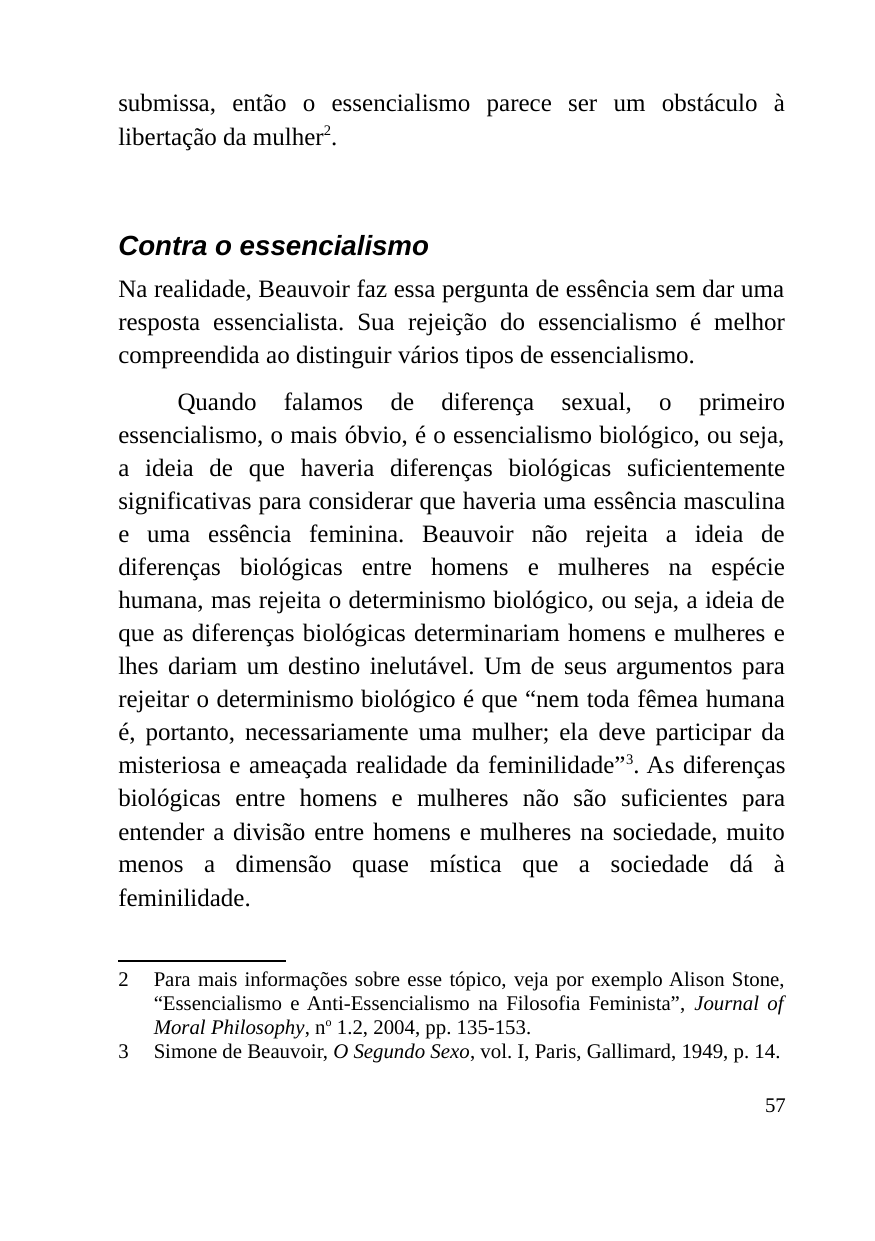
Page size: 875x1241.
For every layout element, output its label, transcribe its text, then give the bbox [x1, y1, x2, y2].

text Quando falamos de diferença sexual, o primeiro essencialismo, o mais óbvio, é o essencialismo biológico, ou seja, a ideia de que haveria diferenças biológicas suficientemente significativas para considerar que haveria uma essência masculina e uma essência feminina. Beauvoir não rejeita a ideia de diferenças biológicas entre homens e mulheres na espécie humana, mas rejeita o determinismo biológico, ou seja, a ideia de que as diferenças biológicas determinariam homens e mulheres e lhes dariam um destino inelutável. Um de seus argumentos para rejeitar o determinismo biológico é que “nem toda fêmea humana é, portanto, necessariamente uma mulher; ela deve participar da misteriosa e ameaçada realidade da feminilidade”. As diferenças biológicas entre homens e mulheres não são suficientes para entender a divisão entre homens e mulheres na sociedade, muito menos a dimensão quase mística que a sociedade dá à feminilidade. [118, 387, 786, 911]
text Simone de Beauvoir, O Segundo Sexo, vol. I, Paris, Gallimard, 1949, p. 14. [118, 1039, 786, 1063]
text submissa, então o essencialismo parece ser um obstáculo à libertação da mulher. [118, 88, 786, 150]
text Na realidade, Beauvoir faz essa pergunta de essência sem dar uma resposta essencialista. Sua rejeição do essencialismo é melhor compreendida ao distinguir vários tipos de essencialismo. [118, 274, 786, 368]
subtitle Contra o essencialismo [118, 229, 786, 261]
text Para mais informações sobre esse tópico, veja por exemplo Alison Stone, “Essencialismo e Anti-Essencialismo na Filosofia Feminista”, Journal of Moral Philosophy, no 1.2, 2004, pp. 135-153. [118, 967, 786, 1039]
